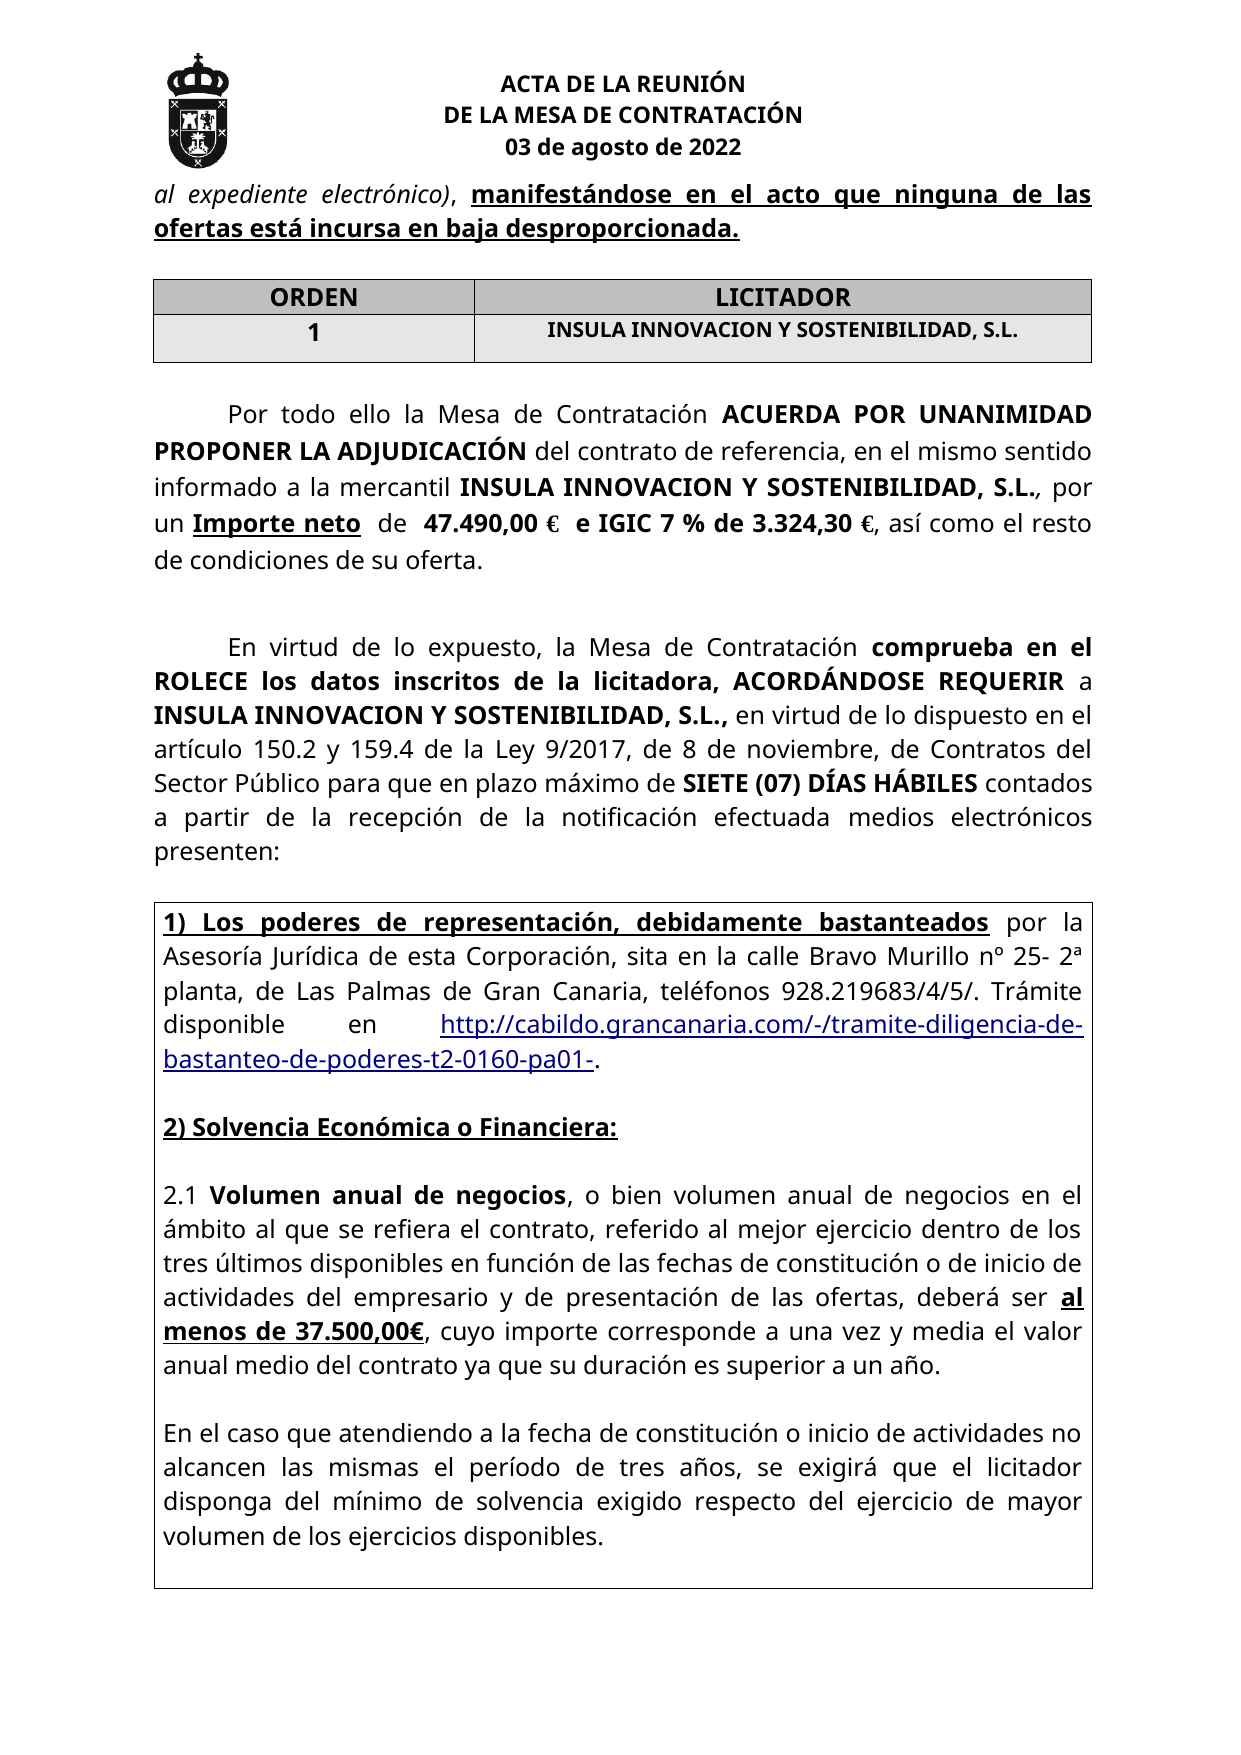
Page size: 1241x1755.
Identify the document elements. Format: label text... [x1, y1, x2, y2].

table_cell INSULA INNOVACION Y SOSTENIBILIDAD, S.L. [475, 315, 1091, 362]
text En virtud de lo expuesto, la Mesa de Contratación comprueba en el ROLECE los datos inscritos de la licitadora, ACORDÁNDOSE REQUERIR a INSULA INNOVACION Y SOSTENIBILIDAD, S.L., en virtud de lo dispuesto en el artículo 150.2 y 159.4 de la Ley 9/2017, de 8 de noviembre, de Contratos del Sector Público para que en plazo máximo de SIETE (07) DÍAS HÁBILES contados a partir de la recepción de la notificación efectuada medios electrónicos presenten: [153, 629, 1093, 868]
picture [164, 50, 231, 171]
text al expediente electrónico), manifestándose en el acto que ninguna de las ofertas está incursa en baja desproporcionada. [153, 176, 1093, 244]
table_header ORDEN [154, 280, 474, 314]
text 1) Los poderes de representación, debidamente bastanteados por la Asesoría Jurídica de esta Corporación, sita en la calle Bravo Murillo nº 25- 2ª planta, de Las Palmas de Gran Canaria, teléfonos 928.219683/4/5/. Trámite disponible en http://cabildo.grancanaria.com/-/tramite-diligencia-de-bastanteo-de-poderes-t2-0160-pa01-. [155, 903, 1092, 1075]
text Por todo ello la Mesa de Contratación ACUERDA por unanimidad proponer la adjudicación del contrato de referencia, en el mismo sentido informado a la mercantil INSULA INNOVACION Y SOSTENIBILIDAD, S.L., por un Importe neto de 47.490,00 € e IGIC 7 % de 3.324,30 €, así como el resto de condiciones de su oferta. [153, 397, 1093, 576]
text 2) Solvencia Económica o Financiera: [155, 1106, 1092, 1143]
table_header LICITADOR [475, 280, 1091, 314]
text En el caso que atendiendo a la fecha de constitución o inicio de actividades no alcancen las mismas el período de tres años, se exigirá que el licitador disponga del mínimo de solvencia exigido respecto del ejercicio de mayor volumen de los ejercicios disponibles. [155, 1413, 1092, 1552]
text 2.1 Volumen anual de negocios, o bien volumen anual de negocios en el ámbito al que se refiera el contrato, referido al mejor ejercicio dentro de los tres últimos disponibles en función de las fechas de constitución o de inicio de actividades del empresario y de presentación de las ofertas, deberá ser al menos de 37.500,00€, cuyo importe corresponde a una vez y media el valor anual medio del contrato ya que su duración es superior a un año. [155, 1174, 1092, 1382]
table_cell 1 [154, 315, 474, 362]
